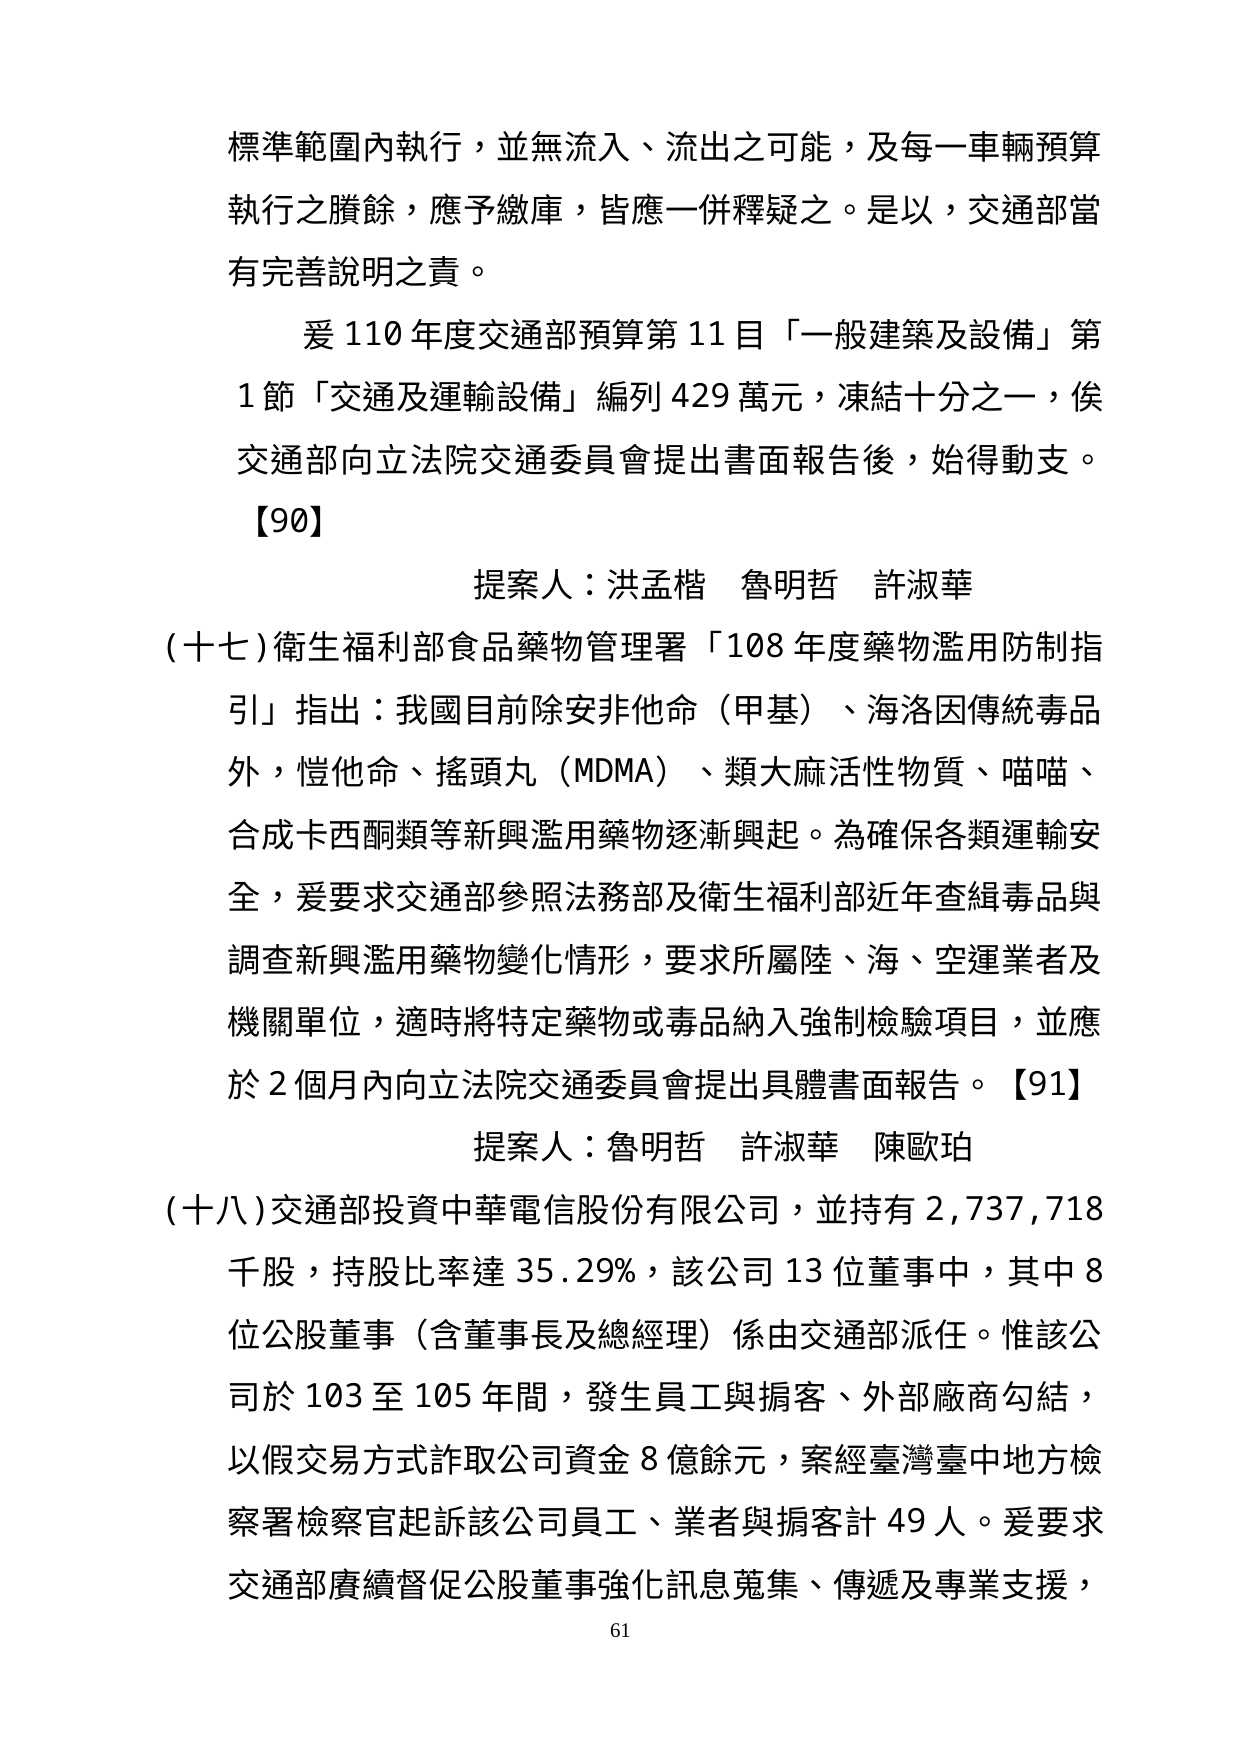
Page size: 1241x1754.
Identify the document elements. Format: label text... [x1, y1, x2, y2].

text 爰110年度交通部預算第11目「一般建築及設備」第1節「交通及運輸設備」編列429萬元，凍結十分之一，俟交通部向立法院交通委員會提出書面報告後，始得動支。【90】 [236, 291, 1104, 541]
text (十六)110年度交通部預算第11目「一般建築及設備」第1節「交通及運輸設備」編列429萬元，有鑑於交通部總務司、交通事業管理小組、航港局擬於110年度汰購電動汽車1輛、小貨車2輛及公務機車11輛，共計經費預計429萬元。然而，於購置新車之預算，實應盡責說明是否分配於舊車屆滿使用年限之當月份，且無提前情形，另是否在每一車輛單價標準範圍內執行，並無流入、流出之可能，及每一車輛預算執行之賸餘，應予繳庫，皆應一併釋疑之。是以，交通部當有完善說明之責。 [161, 103, 1104, 291]
text 提案人：魯明哲 許淑華 陳歐珀 [473, 1103, 1117, 1166]
text (十八)交通部投資中華電信股份有限公司，並持有2,737,718千股，持股比率達35.29%，該公司13位董事中，其中8位公股董事（含董事長及總經理）係由交通部派任。惟該公司於103至105年間，發生員工與掮客、外部廠商勾結，以假交易方式詐取公司資金8億餘元，案經臺灣臺中地方檢察署檢察官起訴該公司員工、業者與掮客計49人。爰要求交通部賡續督促公股董事強化訊息蒐集、傳遞及專業支援，協助公股董事善盡專業之注意，加強監督其財務及採購管理，落實內部控制機制，以確保政府投資權益。【92】 [161, 1166, 1104, 1603]
text (十七)衛生福利部食品藥物管理署「108年度藥物濫用防制指引」指出：我國目前除安非他命（甲基）、海洛因傳統毒品外，愷他命、搖頭丸（MDMA）、類大麻活性物質、喵喵、合成卡西酮類等新興濫用藥物逐漸興起。為確保各類運輸安全，爰要求交通部參照法務部及衛生福利部近年查緝毒品與調查新興濫用藥物變化情形，要求所屬陸、海、空運業者及機關單位，適時將特定藥物或毒品納入強制檢驗項目，並應於2個月內向立法院交通委員會提出具體書面報告。【91】 [161, 603, 1104, 1103]
text 提案人：洪孟楷 魯明哲 許淑華 [473, 541, 1117, 603]
